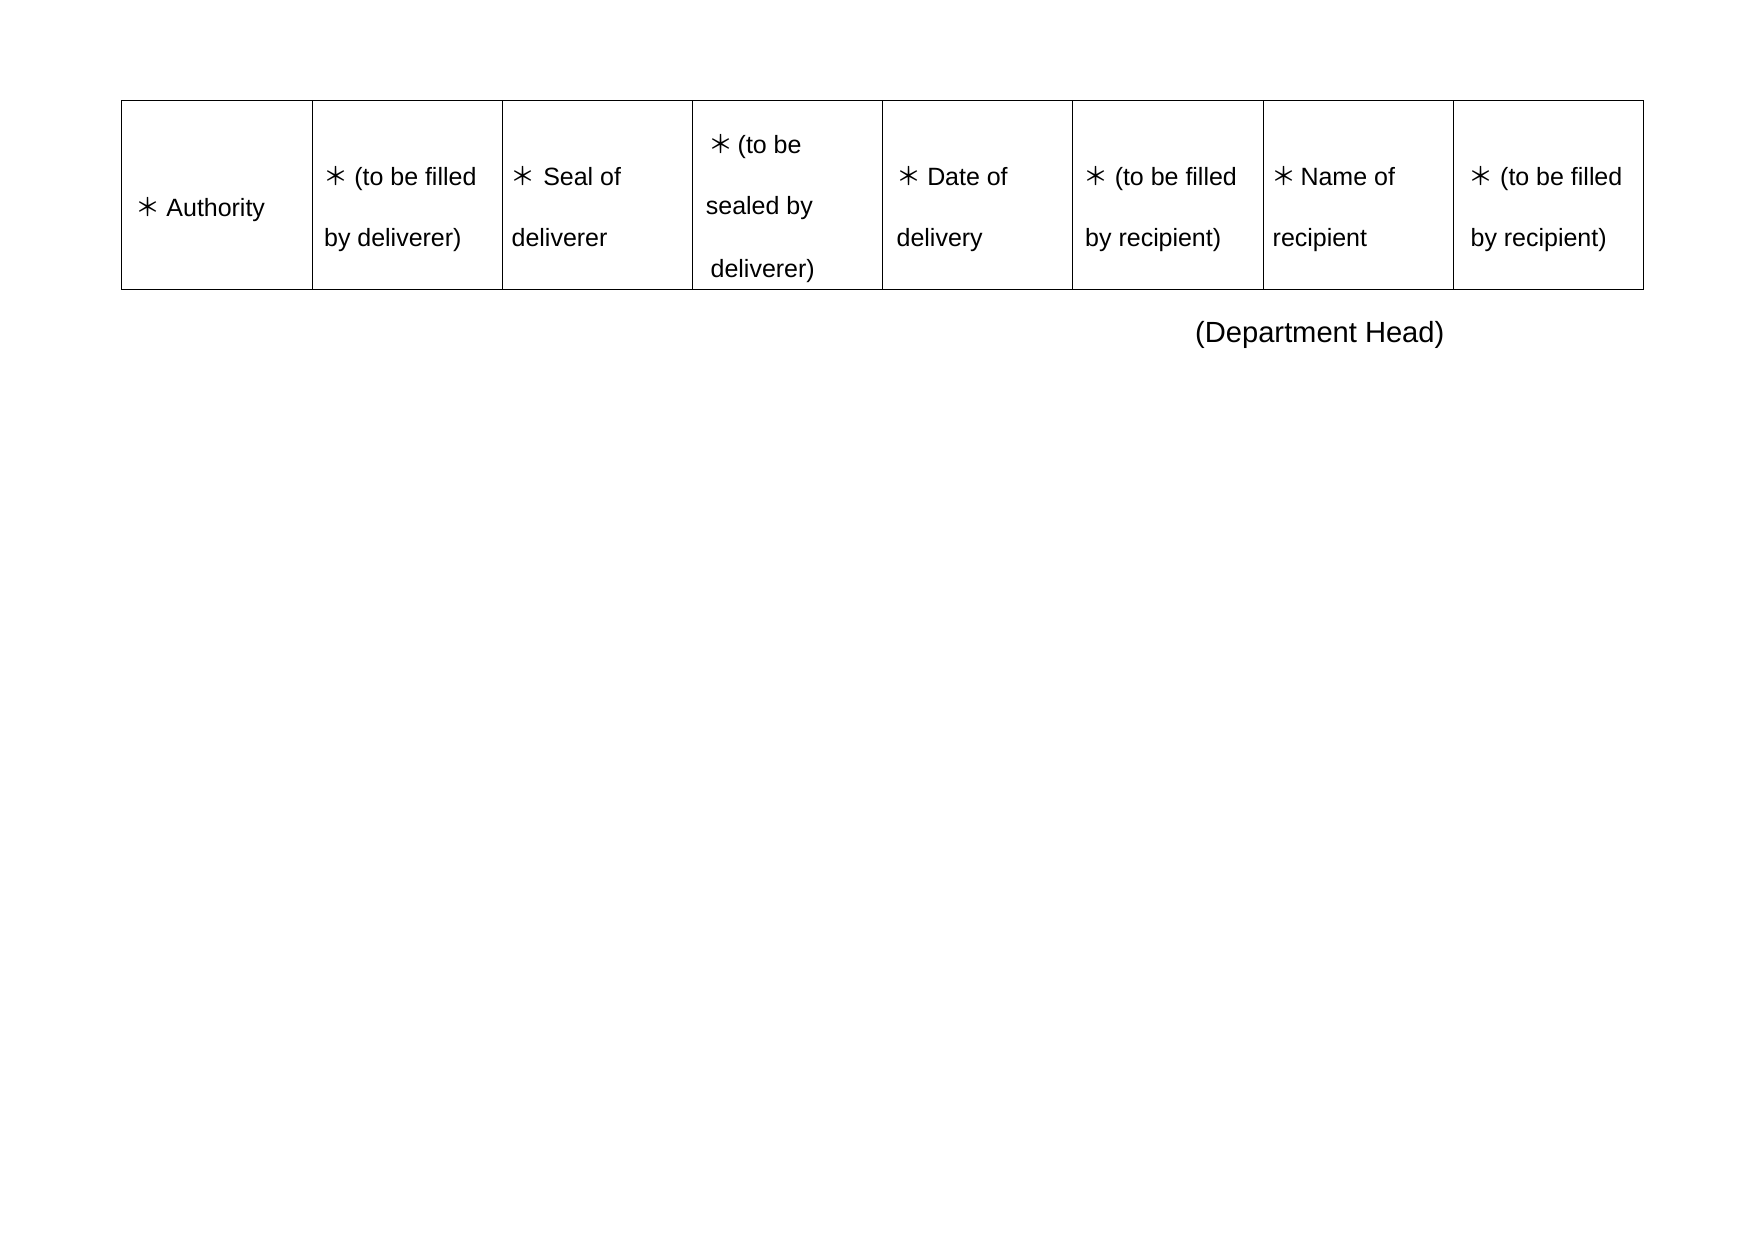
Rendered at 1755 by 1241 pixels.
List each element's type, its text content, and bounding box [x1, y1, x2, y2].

table_cell ＊(to be filled by recipient) [1454, 101, 1643, 289]
table_cell ＊(to be sealed by deliverer) [693, 101, 882, 289]
table_cell ＊Authority [122, 101, 312, 289]
table_cell ＊Name of recipient [1264, 101, 1453, 289]
table_cell ＊(to be filled by recipient) [1073, 101, 1263, 289]
table_cell ＊Date of delivery [883, 101, 1072, 289]
table_cell ＊(to be filled by deliverer) [313, 101, 502, 289]
table_cell ＊Seal of deliverer [503, 101, 692, 289]
table_cell (Department Head) [122, 290, 1643, 352]
